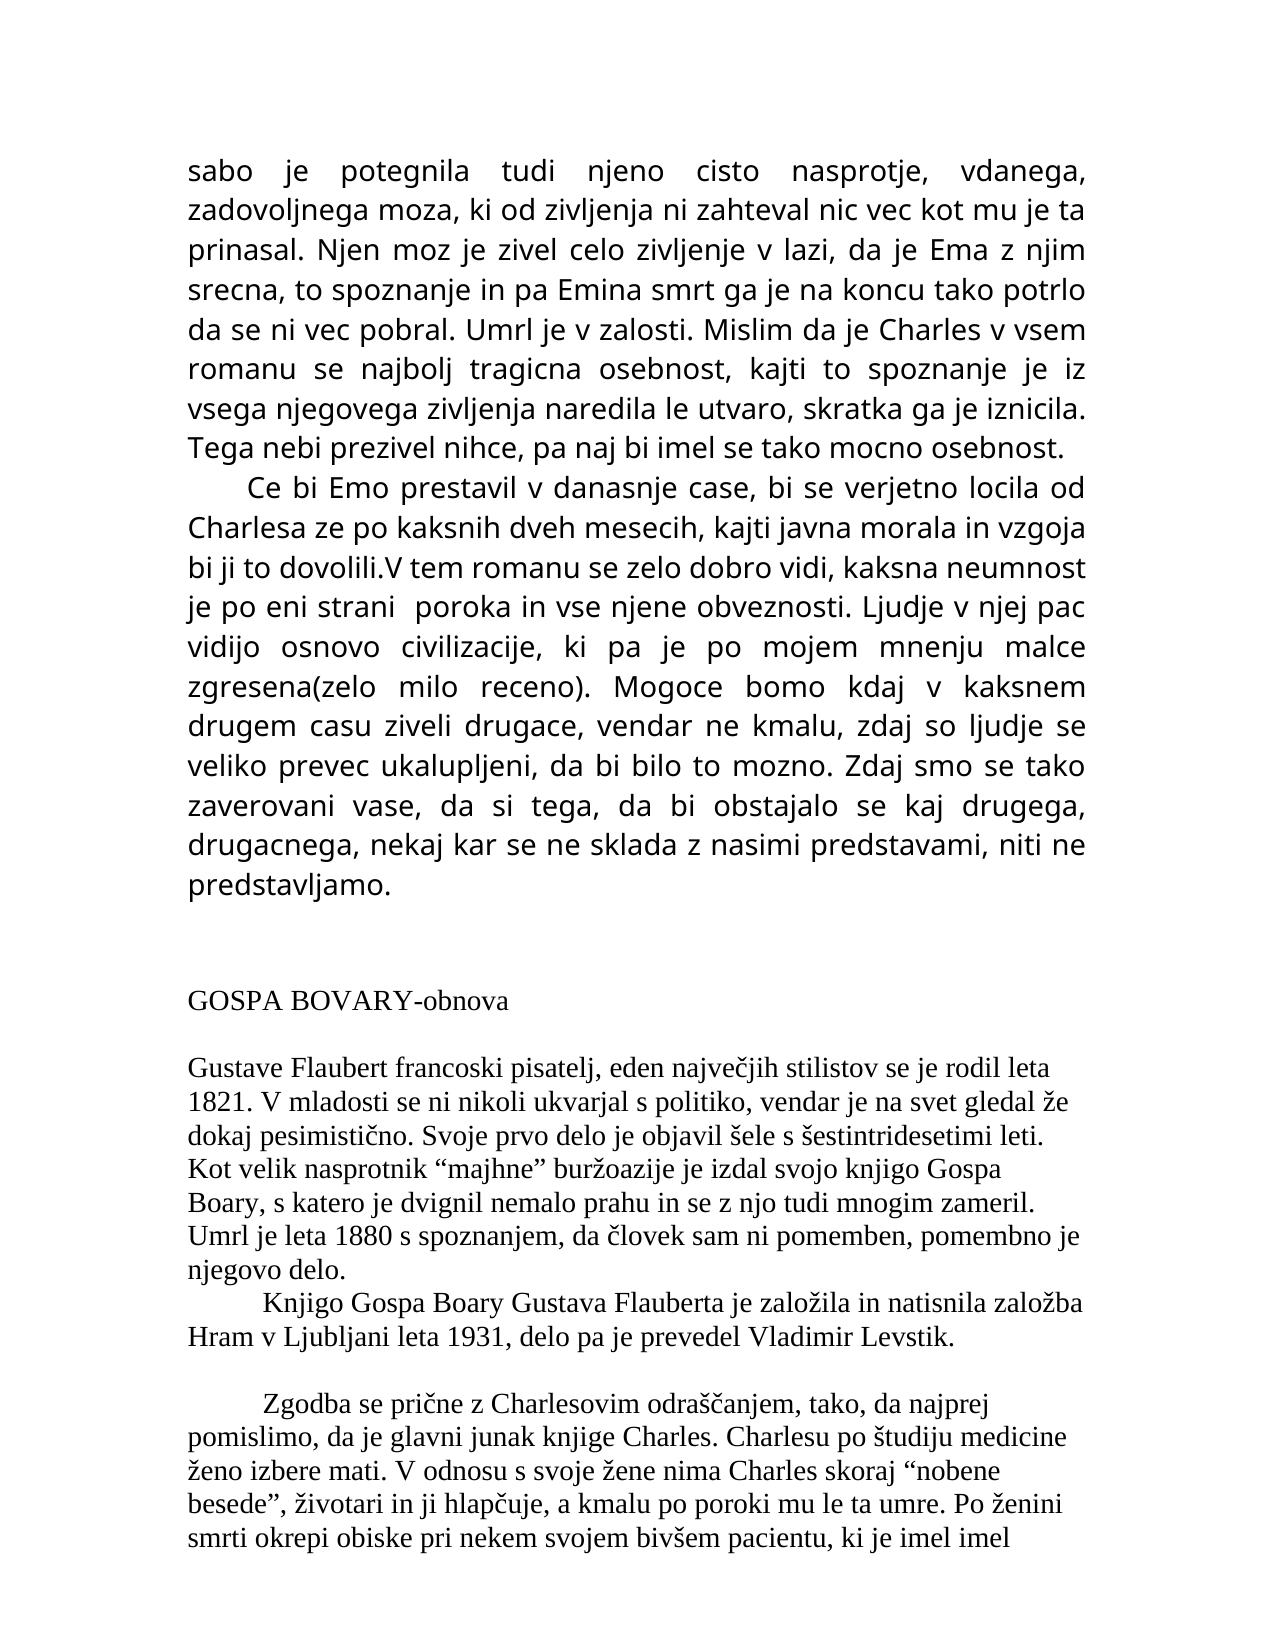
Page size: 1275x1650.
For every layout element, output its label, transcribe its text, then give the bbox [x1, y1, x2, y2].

text sabo je potegnila tudi njeno cisto nasprotje, vdanega, zadovoljnega moza, ki od zivljenja ni zahteval nic vec kot mu je ta prinasal. Njen moz je zivel celo zivljenje v lazi, da je Ema z njim srecna, to spoznanje in pa Emina smrt ga je na koncu tako potrlo da se ni vec pobral. Umrl je v zalosti. Mislim da je Charles v vsem romanu se najbolj tragicna osebnost, kajti to spoznanje je iz vsega njegovega zivljenja naredila le utvaro, skratka ga je iznicila. Tega nebi prezivel nihce, pa naj bi imel se tako mocno osebnost. [187, 150, 1087, 467]
text Knjigo Gospa Boary Gustava Flauberta je založila in natisnila založba Hram v Ljubljani leta 1931, delo pa je prevedel Vladimir Levstik. [187, 1285, 1087, 1352]
text Ce bi Emo prestavil v danasnje case, bi se verjetno locila od Charlesa ze po kaksnih dveh mesecih, kajti javna morala in vzgoja bi ji to dovolili.V tem romanu se zelo dobro vidi, kaksna neumnost je po eni strani poroka in vse njene obveznosti. Ljudje v njej pac vidijo osnovo civilizacije, ki pa je po mojem mnenju malce zgresena(zelo milo receno). Mogoce bomo kdaj v kaksnem drugem casu ziveli drugace, vendar ne kmalu, zdaj so ljudje se veliko prevec ukalupljeni, da bi bilo to mozno. Zdaj smo se tako zaverovani vase, da si tega, da bi obstajalo se kaj drugega, drugacnega, nekaj kar se ne sklada z nasimi predstavami, niti ne predstavljamo. [187, 467, 1087, 904]
text Zgodba se prične z Charlesovim odraščanjem, tako, da najprej pomislimo, da je glavni junak knjige Charles. Charlesu po študiju medicine ženo izbere mati. V odnosu s svoje žene nima Charles skoraj “nobene besede”, životari in ji hlapčuje, a kmalu po poroki mu le ta umre. Po ženini smrti okrepi obiske pri nekem svojem bivšem pacientu, ki je imel imel [187, 1386, 1087, 1554]
text Gustave Flaubert francoski pisatelj, eden največjih stilistov se je rodil leta 1821. V mladosti se ni nikoli ukvarjal s politiko, vendar je na svet gledal že dokaj pesimistično. Svoje prvo delo je objavil šele s šestintridesetimi leti. Kot velik nasprotnik “majhne” buržoazije je izdal svojo knjigo Gospa Boary, s katero je dvignil nemalo prahu in se z njo tudi mnogim zameril. Umrl je leta 1880 s spoznanjem, da človek sam ni pomemben, pomembno je njegovo delo. [187, 1051, 1087, 1285]
text GOSPA BOVARY-obnova [187, 983, 1087, 1017]
